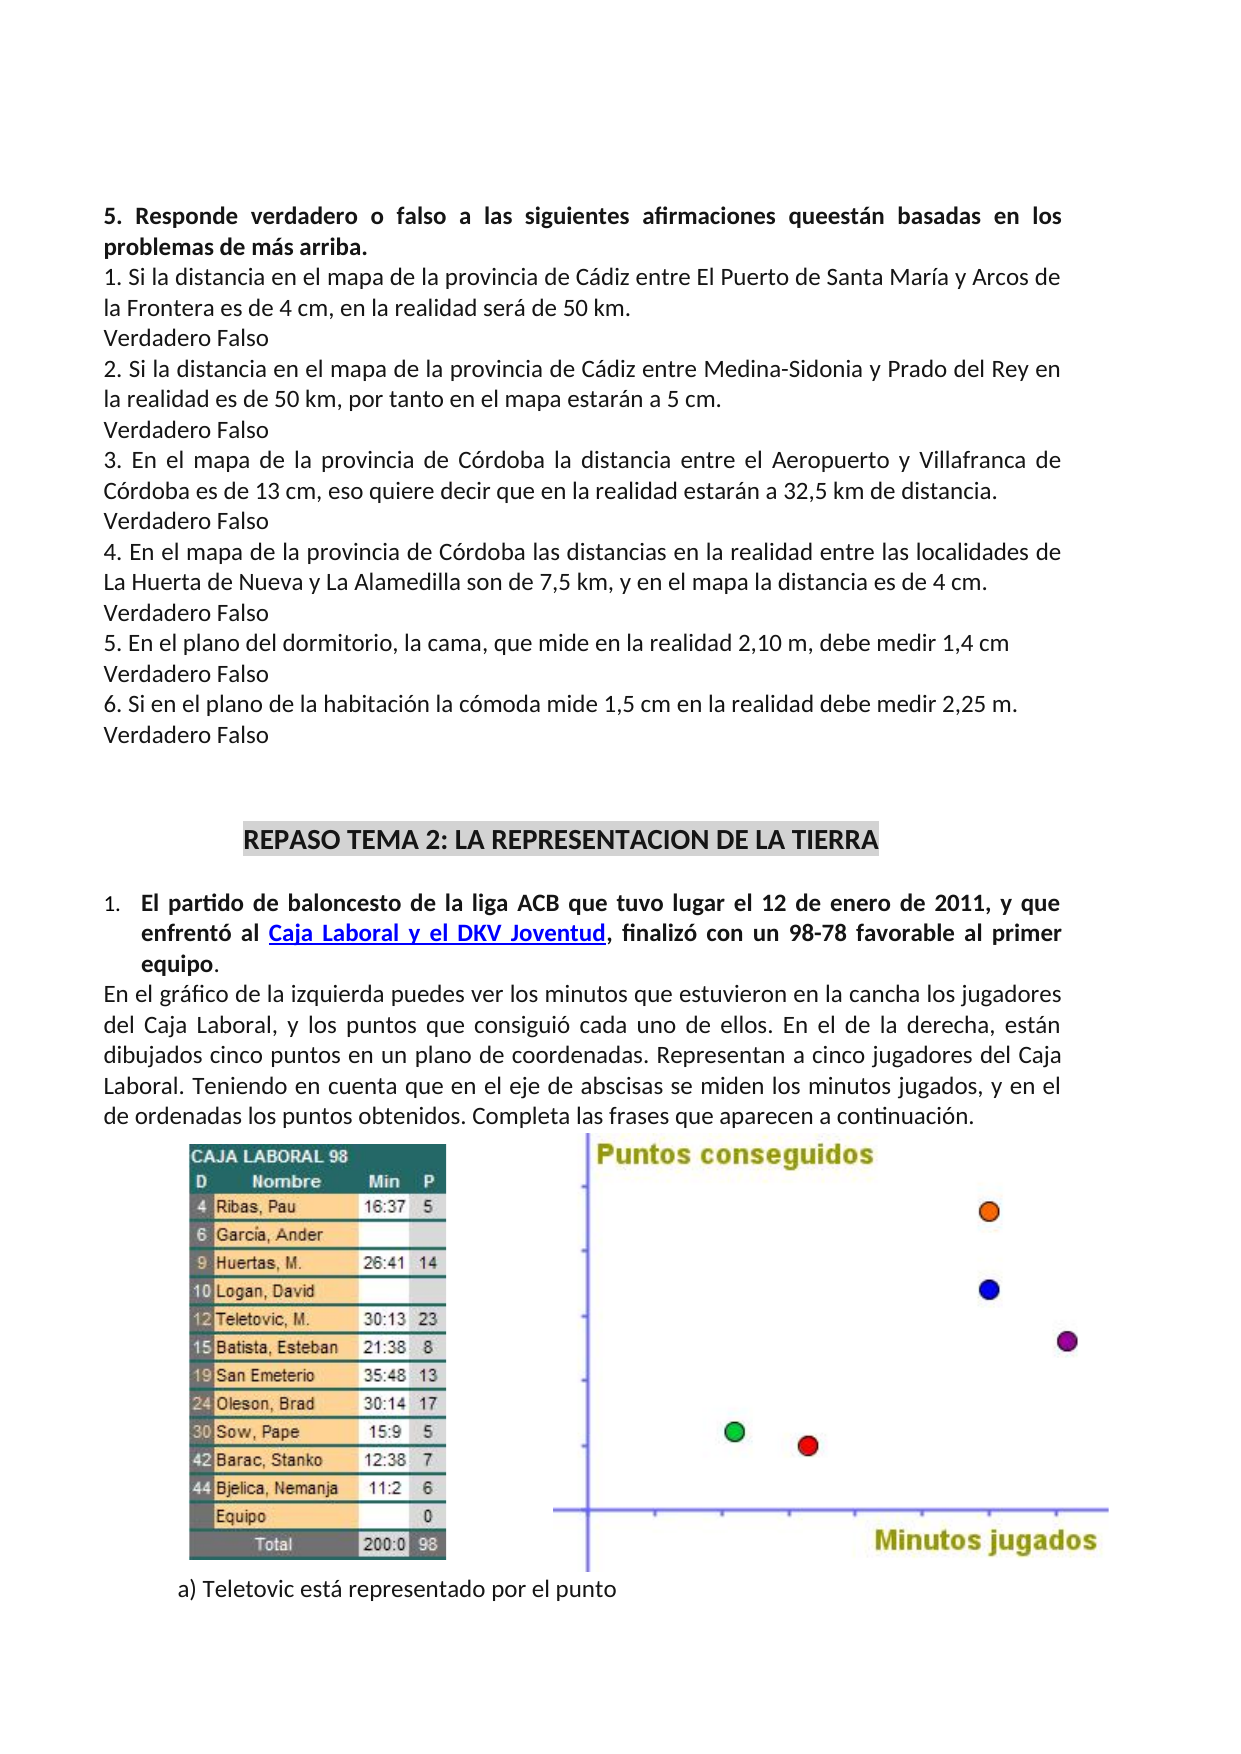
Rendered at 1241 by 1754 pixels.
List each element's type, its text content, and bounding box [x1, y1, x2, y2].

text 4. En el mapa de la provincia de Córdoba las distancias en la realidad entre las localidades de La Huerta de Nueva y La Alamedilla son de 7,5 km, y en el mapa la distancia es de 4 cm. [103, 536, 1063, 597]
text 5. En el plano del dormitorio, la cama, que mide en la realidad 2,10 m, debe medir 1,4 cm [103, 627, 1063, 658]
text En el gráfico de la izquierda puedes ver los minutos que estuvieron en la cancha los jugadores del Caja Laboral, y los puntos que consiguió cada uno de ellos. En el de la derecha, están dibujados cinco puntos en un plano de coordenadas. Representan a cinco jugadores del Caja Laboral. Teniendo en cuenta que en el eje de abscisas se miden los minutos jugados, y en el de ordenadas los puntos obtenidos. Completa las frases que aparecen a continuación. [103, 978, 1063, 1131]
text a) Teletovic está representado por el punto [177, 1574, 1063, 1604]
text Verdadero Falso [103, 719, 1063, 749]
text Verdadero Falso [103, 414, 1063, 444]
table_header [1109, 1133, 1239, 1572]
text Verdadero Falso [103, 597, 1063, 627]
table_header [178, 1133, 541, 1572]
text 3. En el mapa de la provincia de Córdoba la distancia entre el Aeropuerto y Villafranca de Córdoba es de 13 cm, eso quiere decir que en la realidad estarán a 32,5 km de distancia. [103, 444, 1063, 505]
text Verdadero Falso [103, 322, 1063, 353]
text 2. Si la distancia en el mapa de la provincia de Cádiz entre Medina-Sidonia y Prado del Rey en la realidad es de 50 km, por tanto en el mapa estarán a 5 cm. [103, 353, 1063, 414]
text 6. Si en el plano de la habitación la cómoda mide 1,5 cm en la realidad debe medir 2,25 m. [103, 688, 1063, 719]
text 1. Si la distancia en el mapa de la provincia de Cádiz entre El Puerto de Santa María y Arcos de la Frontera es de 4 cm, en la realidad será de 50 km. [103, 261, 1063, 322]
text REPASO TEMA 2: LA REPRESENTACION DE LA TIERRA [59, 821, 1063, 856]
list El partido de baloncesto de la liga ACB que tuvo lugar el 12 de enero de 2011, y que enfrentó al Caja Laboral y el DKV Joventud, finalizó con un 98-78 favorable al primer equipo. [177, 887, 1063, 978]
text Verdadero Falso [103, 658, 1063, 688]
text Verdadero Falso [103, 505, 1063, 536]
text 5. Responde verdadero o falso a las siguientes afirmaciones queestán basadas en los problemas de más arriba. [103, 200, 1063, 261]
table_header [543, 1133, 553, 1572]
